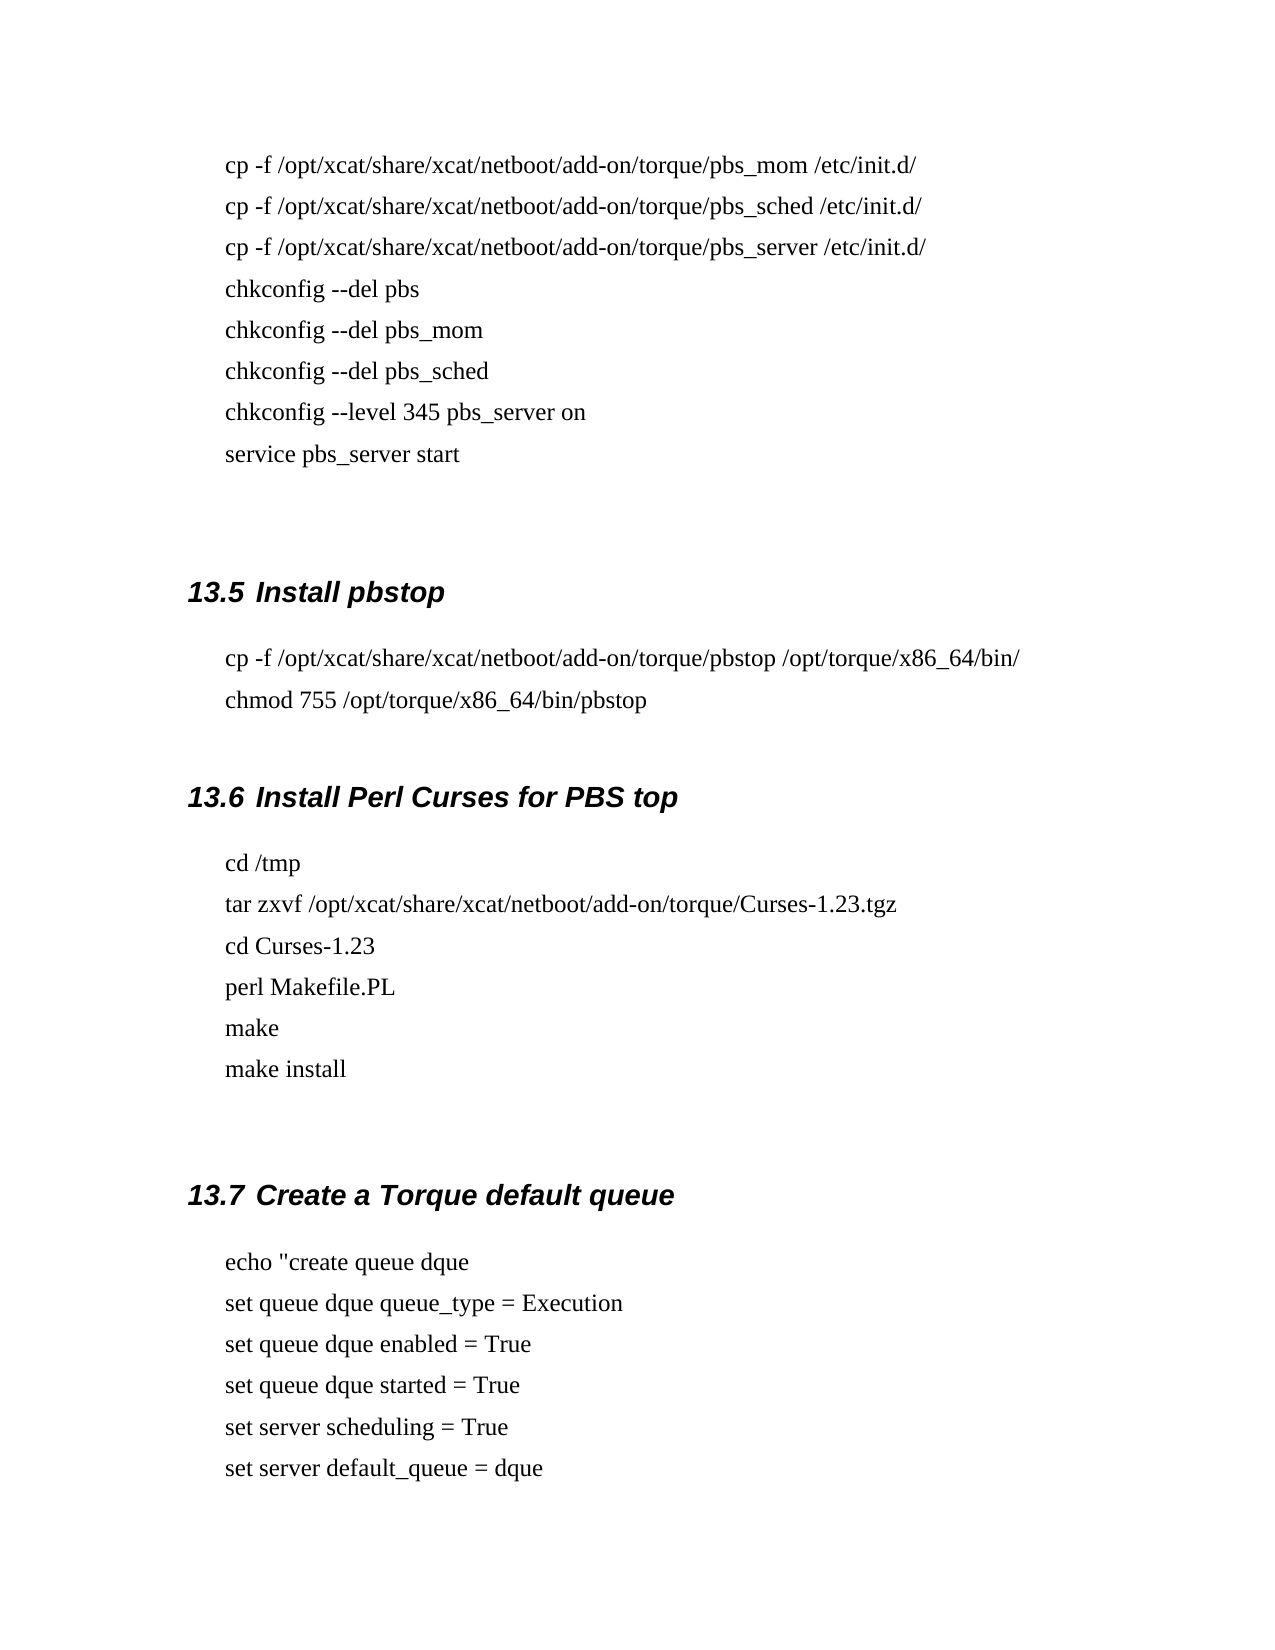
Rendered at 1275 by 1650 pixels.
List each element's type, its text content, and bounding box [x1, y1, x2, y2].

text echo "create queue dque [225, 1247, 1087, 1276]
text make [225, 1013, 1087, 1042]
text set server scheduling = True [225, 1412, 1087, 1441]
text cp -f /opt/xcat/share/xcat/netboot/add-on/torque/pbs_server /etc/init.d/ [225, 232, 1087, 261]
text set queue dque started = True [225, 1371, 1087, 1399]
text set server default_queue = dque [225, 1453, 1087, 1482]
text make install [225, 1054, 1087, 1083]
text cd Curses-1.23 [225, 931, 1087, 959]
text perl Makefile.PL [225, 972, 1087, 1001]
subtitle Create a Torque default queue [187, 1178, 1087, 1212]
text cp -f /opt/xcat/share/xcat/netboot/add-on/torque/pbstop /opt/torque/x86_64/bin/ [225, 643, 1087, 672]
text chmod 755 /opt/torque/x86_64/bin/pbstop [225, 685, 1087, 713]
subtitle Install Perl Curses for PBS top [187, 780, 1087, 813]
text chkconfig --del pbs_sched [225, 356, 1087, 385]
text chkconfig --del pbs_mom [225, 315, 1087, 344]
text set queue dque queue_type = Execution [225, 1288, 1087, 1317]
text cp -f /opt/xcat/share/xcat/netboot/add-on/torque/pbs_mom /etc/init.d/ [225, 150, 1087, 179]
text chkconfig --del pbs [225, 274, 1087, 302]
text tar zxvf /opt/xcat/share/xcat/netboot/add-on/torque/Curses-1.23.tgz [225, 889, 1087, 918]
subtitle Install pbstop [187, 575, 1087, 608]
text service pbs_server start [225, 439, 1087, 467]
text chkconfig --level 345 pbs_server on [225, 397, 1087, 426]
text cd /tmp [225, 848, 1087, 877]
text cp -f /opt/xcat/share/xcat/netboot/add-on/torque/pbs_sched /etc/init.d/ [225, 191, 1087, 220]
text set queue dque enabled = True [225, 1329, 1087, 1358]
